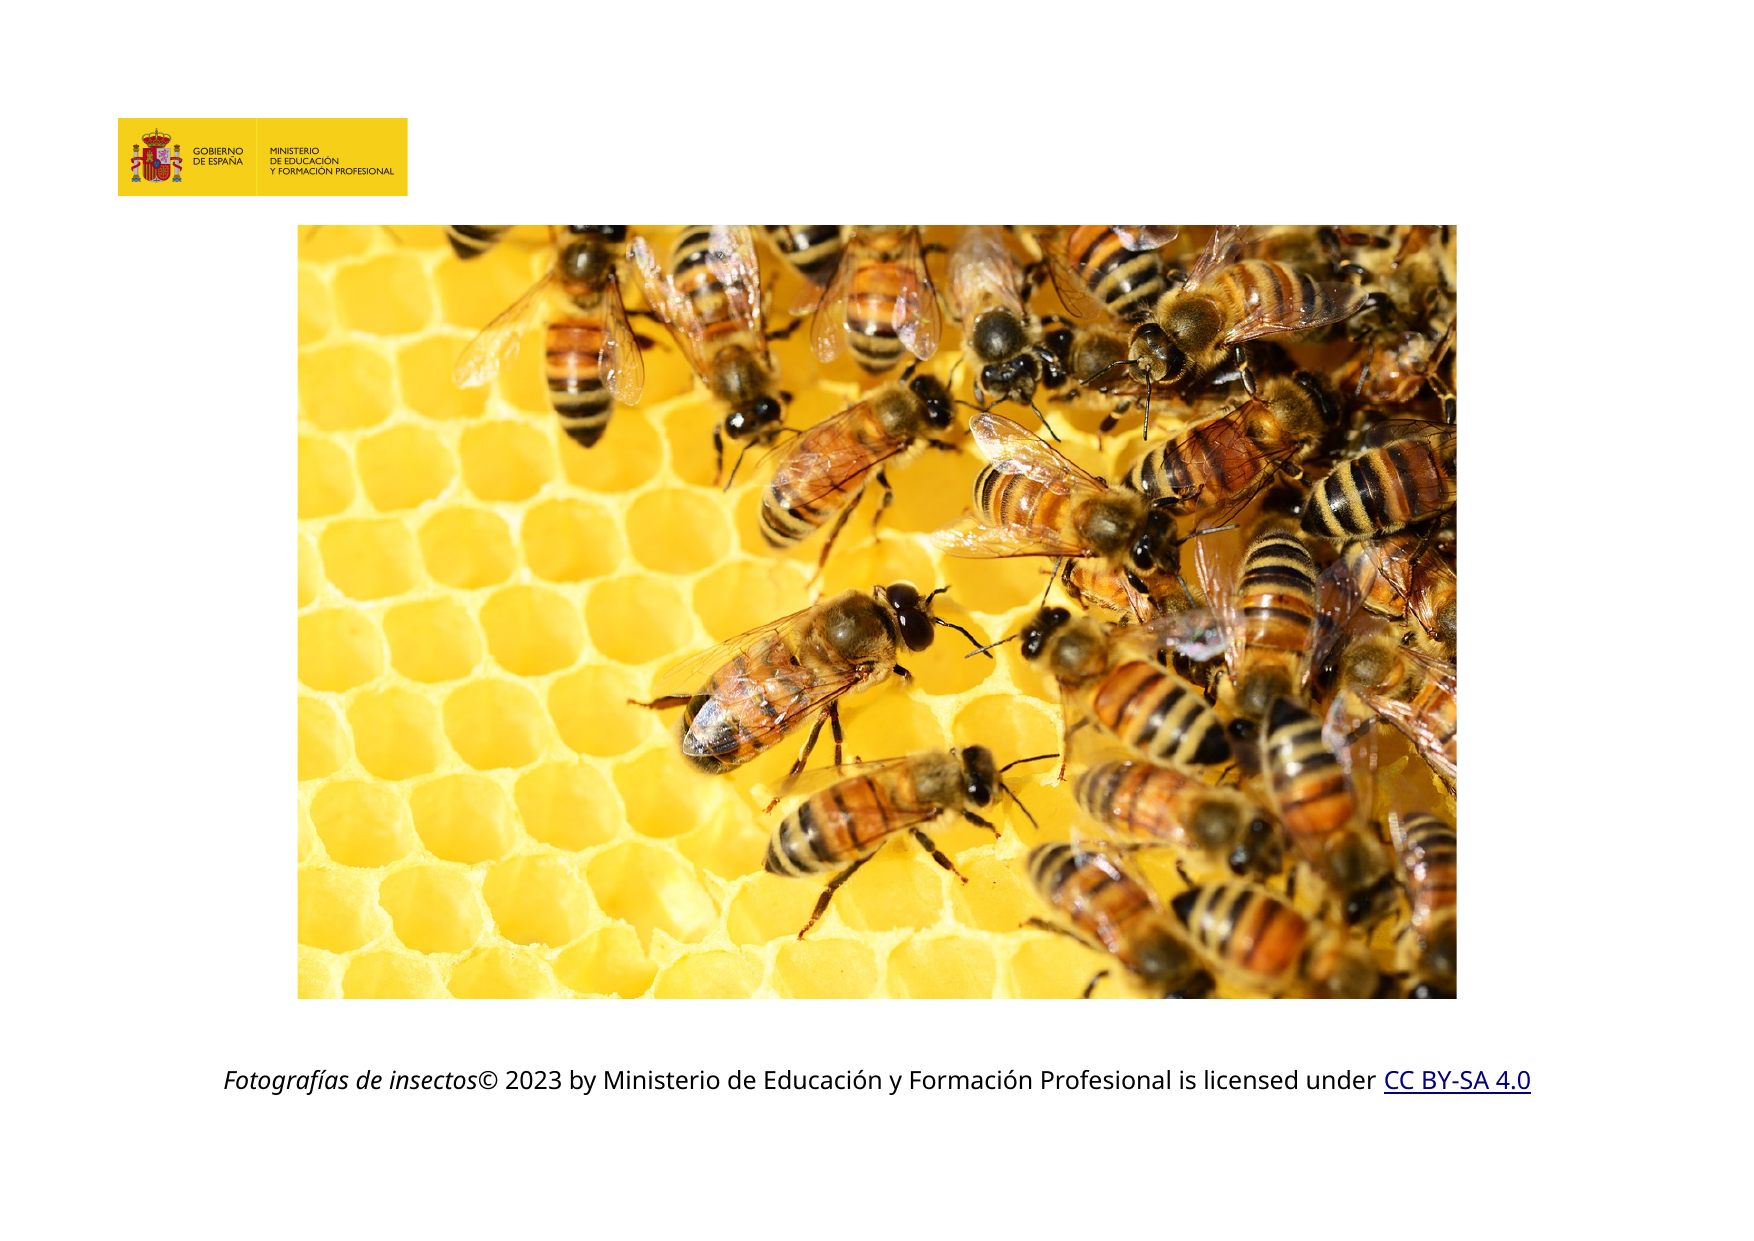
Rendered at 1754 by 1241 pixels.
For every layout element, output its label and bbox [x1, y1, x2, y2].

picture [297, 225, 1457, 999]
picture [118, 118, 408, 196]
